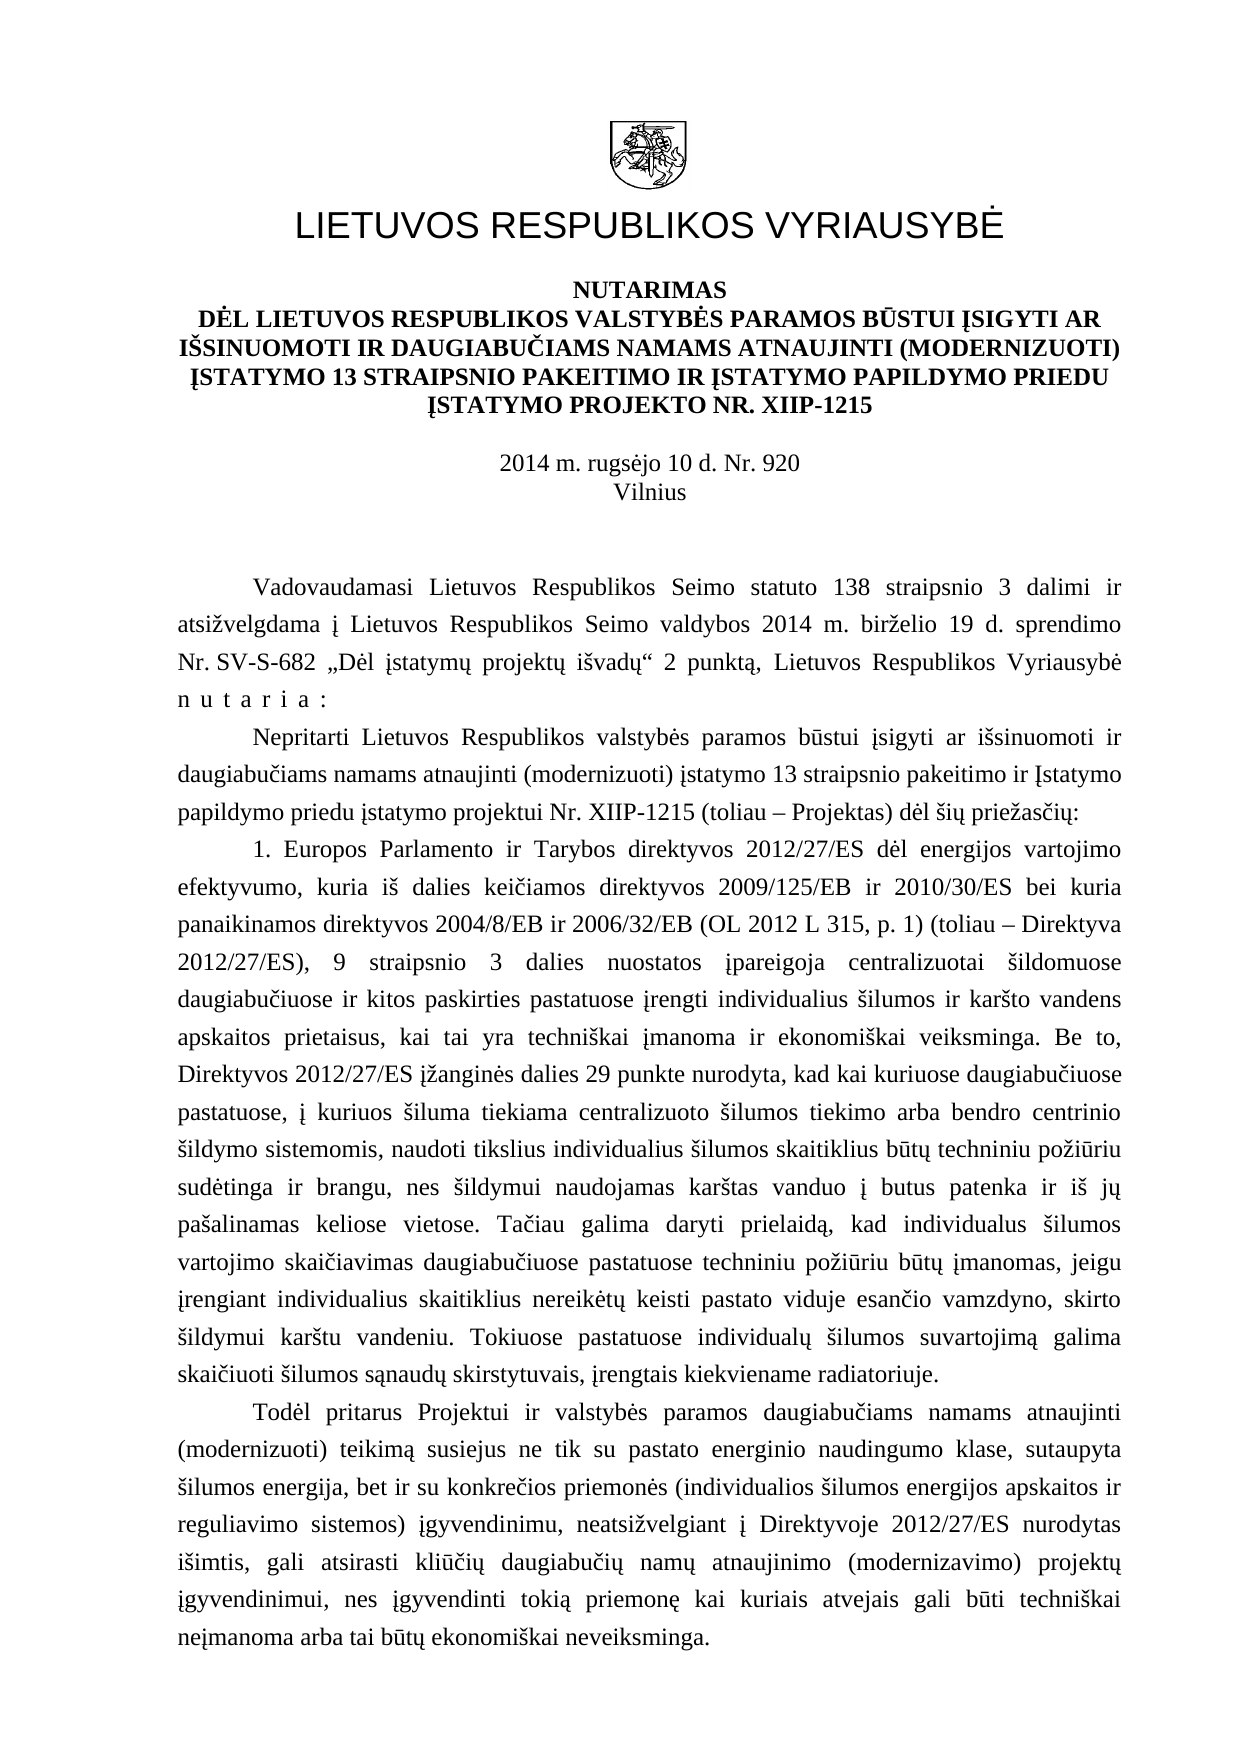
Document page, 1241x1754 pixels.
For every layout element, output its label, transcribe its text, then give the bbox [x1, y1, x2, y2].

text 1. Europos Parlamento ir Tarybos direktyvos 2012/27/ES dėl energijos vartojimo efektyvumo, kuria iš dalies keičiamos direktyvos 2009/125/EB ir 2010/30/ES bei kuria panaikinamos direktyvos 2004/8/EB ir 2006/32/EB (OL 2012 L 315, p. 1) (toliau – Direktyva 2012/27/ES), 9 straipsnio 3 dalies nuostatos įpareigoja centralizuotai šildomuose daugiabučiuose ir kitos paskirties pastatuose įrengti individualius šilumos ir karšto vandens apskaitos prietaisus, kai tai yra techniškai įmanoma ir ekonomiškai veiksminga. Be to, Direktyvos 2012/27/ES įžanginės dalies 29 punkte nurodyta, kad kai kuriuose daugiabučiuose pastatuose, į kuriuos šiluma tiekiama centralizuoto šilumos tiekimo arba bendro centrinio šildymo sistemomis, naudoti tikslius individualius šilumos skaitiklius būtų techniniu požiūriu sudėtinga ir brangu, nes šildymui naudojamas karštas vanduo į butus patenka ir iš jų pašalinamas keliose vietose. Tačiau galima daryti prielaidą, kad individualus šilumos vartojimo skaičiavimas daugiabučiuose pastatuose techniniu požiūriu būtų įmanomas, jeigu įrengiant individualius skaitiklius nereikėtų keisti pastato viduje esančio vamzdyno, skirto šildymui karštu vandeniu. Tokiuose pastatuose individualų šilumos suvartojimą galima skaičiuoti šilumos sąnaudų skirstytuvais, įrengtais kiekviename radiatoriuje. [177, 825, 1122, 1388]
text nutarimas [177, 275, 1122, 304]
text Nepritarti Lietuvos Respublikos valstybės paramos būstui įsigyti ar išsinuomoti ir daugiabučiams namams atnaujinti (modernizuoti) įstatymo 13 straipsnio pakeitimo ir Įstatymo papildymo priedu įstatymo projektui Nr. XIIP-1215 (toliau – Projektas) dėl šių priežasčių: [177, 713, 1122, 825]
text Todėl pritarus Projektui ir valstybės paramos daugiabučiams namams atnaujinti (modernizuoti) teikimą susiejus ne tik su pastato energinio naudingumo klase, sutaupyta šilumos energija, bet ir su konkrečios priemonės (individualios šilumos energijos apskaitos ir reguliavimo sistemos) įgyvendinimu, neatsižvelgiant į Direktyvoje 2012/27/ES nurodytas išimtis, gali atsirasti kliūčių daugiabučių namų atnaujinimo (modernizavimo) projektų įgyvendinimui, nes įgyvendinti tokią priemonę kai kuriais atvejais gali būti techniškai neįmanoma arba tai būtų ekonomiškai neveiksminga. [177, 1388, 1122, 1650]
text 2014 m. rugsėjo 10 d. Nr. 920 Vilnius [177, 448, 1122, 505]
text Lietuvos Respublikos Vyriausybė [177, 203, 1122, 247]
text Vadovaudamasi Lietuvos Respublikos Seimo statuto 138 straipsnio 3 dalimi ir atsižvelgdama į Lietuvos Respublikos Seimo valdybos 2014 m. birželio 19 d. sprendimo Nr. SV-S-682 „Dėl įstatymų projektų išvadų“ 2 punktą, Lietuvos Respublikos Vyriausybė nutaria: [177, 563, 1122, 713]
text Dėl LIETUVOS RESPUBLIKOS VALSTYBĖS PARAMOS BŪSTUI ĮSIGYTI AR IŠSINUOMOTI IR DAUGIABUČIAMS NAMAMS ATNAUJINTI (MODERNIZUOTI) ĮSTATYMO 13 STRAIPSNIO PAKEITIMO IR ĮSTATYMO PAPILDYMO PRIEDU ĮSTATYMO PROJEKTO NR. XIIP-1215 [177, 304, 1122, 419]
